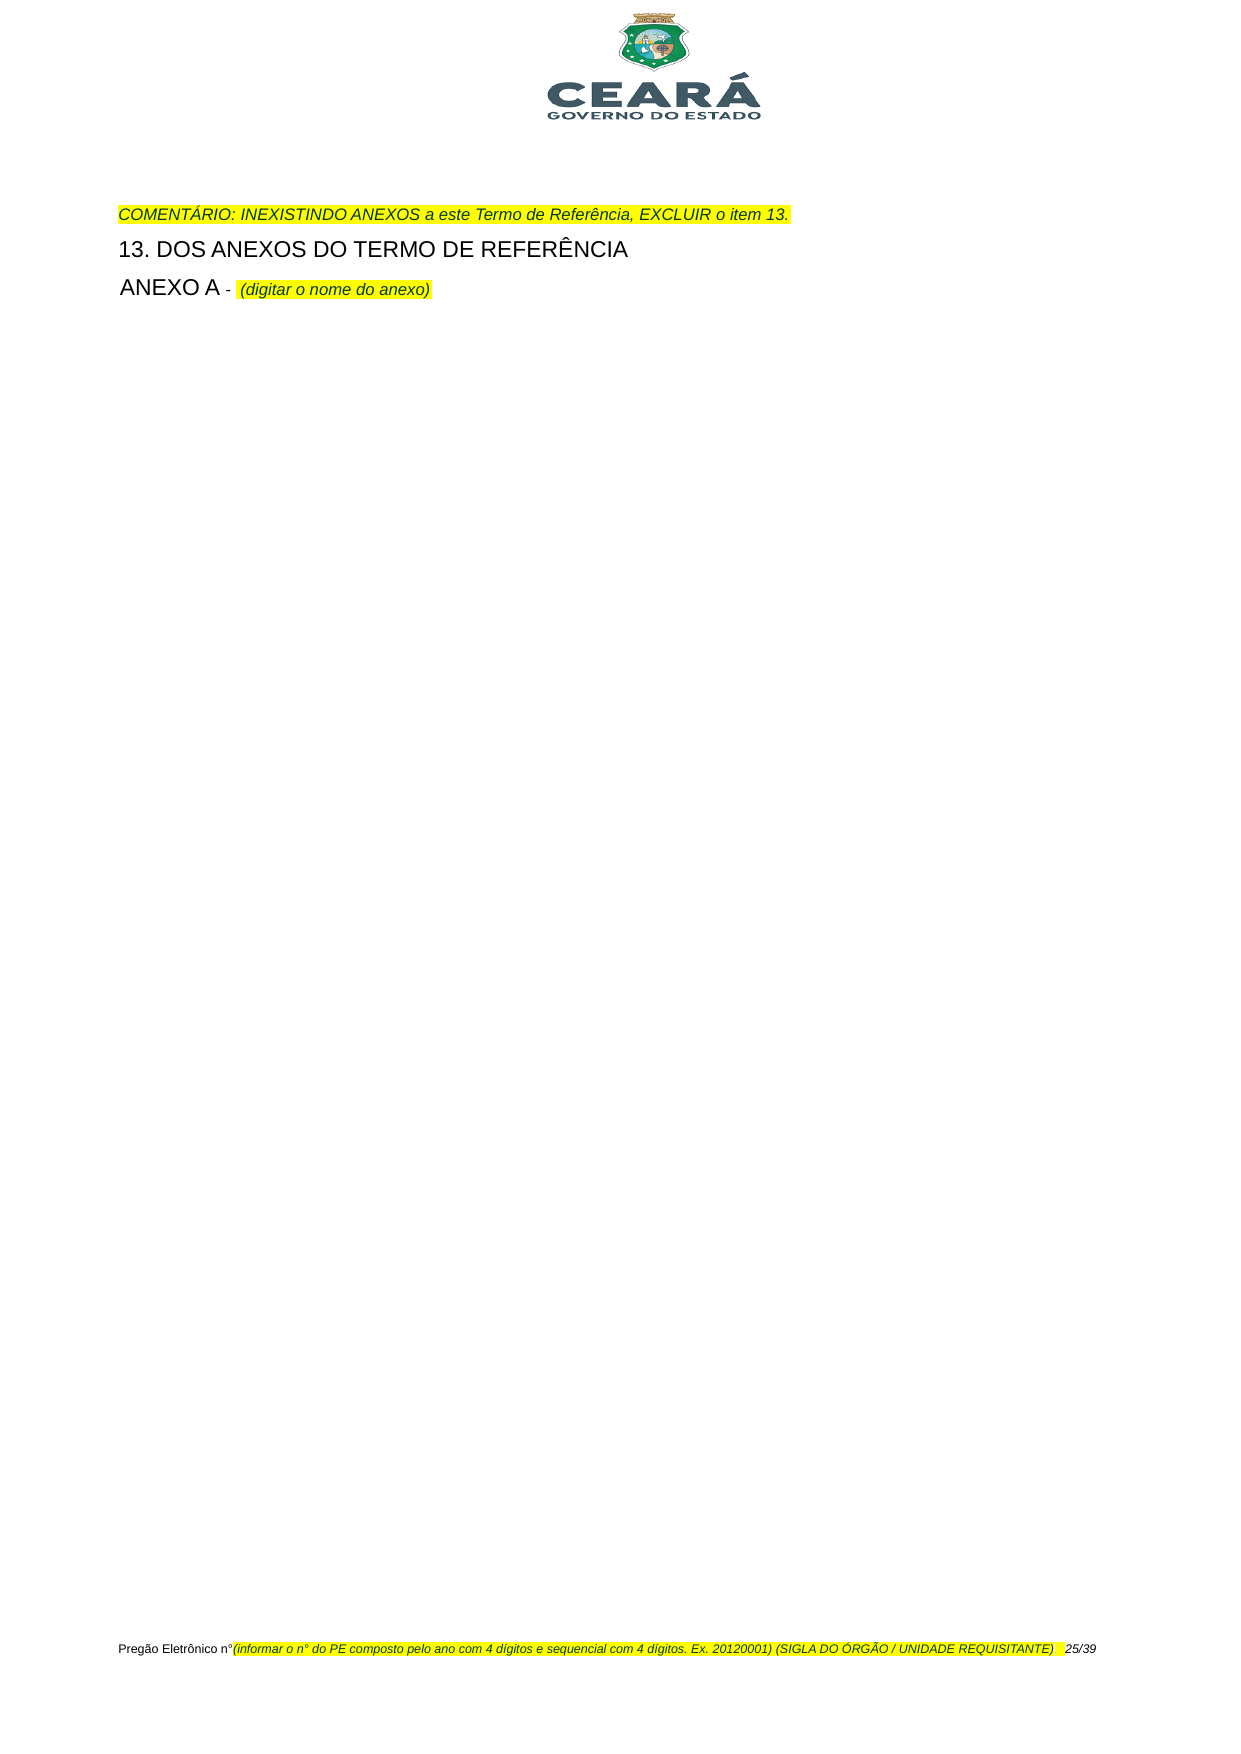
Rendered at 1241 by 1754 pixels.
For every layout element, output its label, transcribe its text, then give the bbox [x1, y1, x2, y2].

text ANEXO A - (digitar o nome do anexo) [119, 274, 1122, 300]
picture [526, 10, 781, 123]
text COMENTÁRIO: INEXISTINDO ANEXOS a este Termo de Referência, EXCLUIR o item 13. [118, 205, 1122, 224]
text 13. DOS ANEXOS DO TERMO DE REFERÊNCIA [118, 236, 1122, 262]
